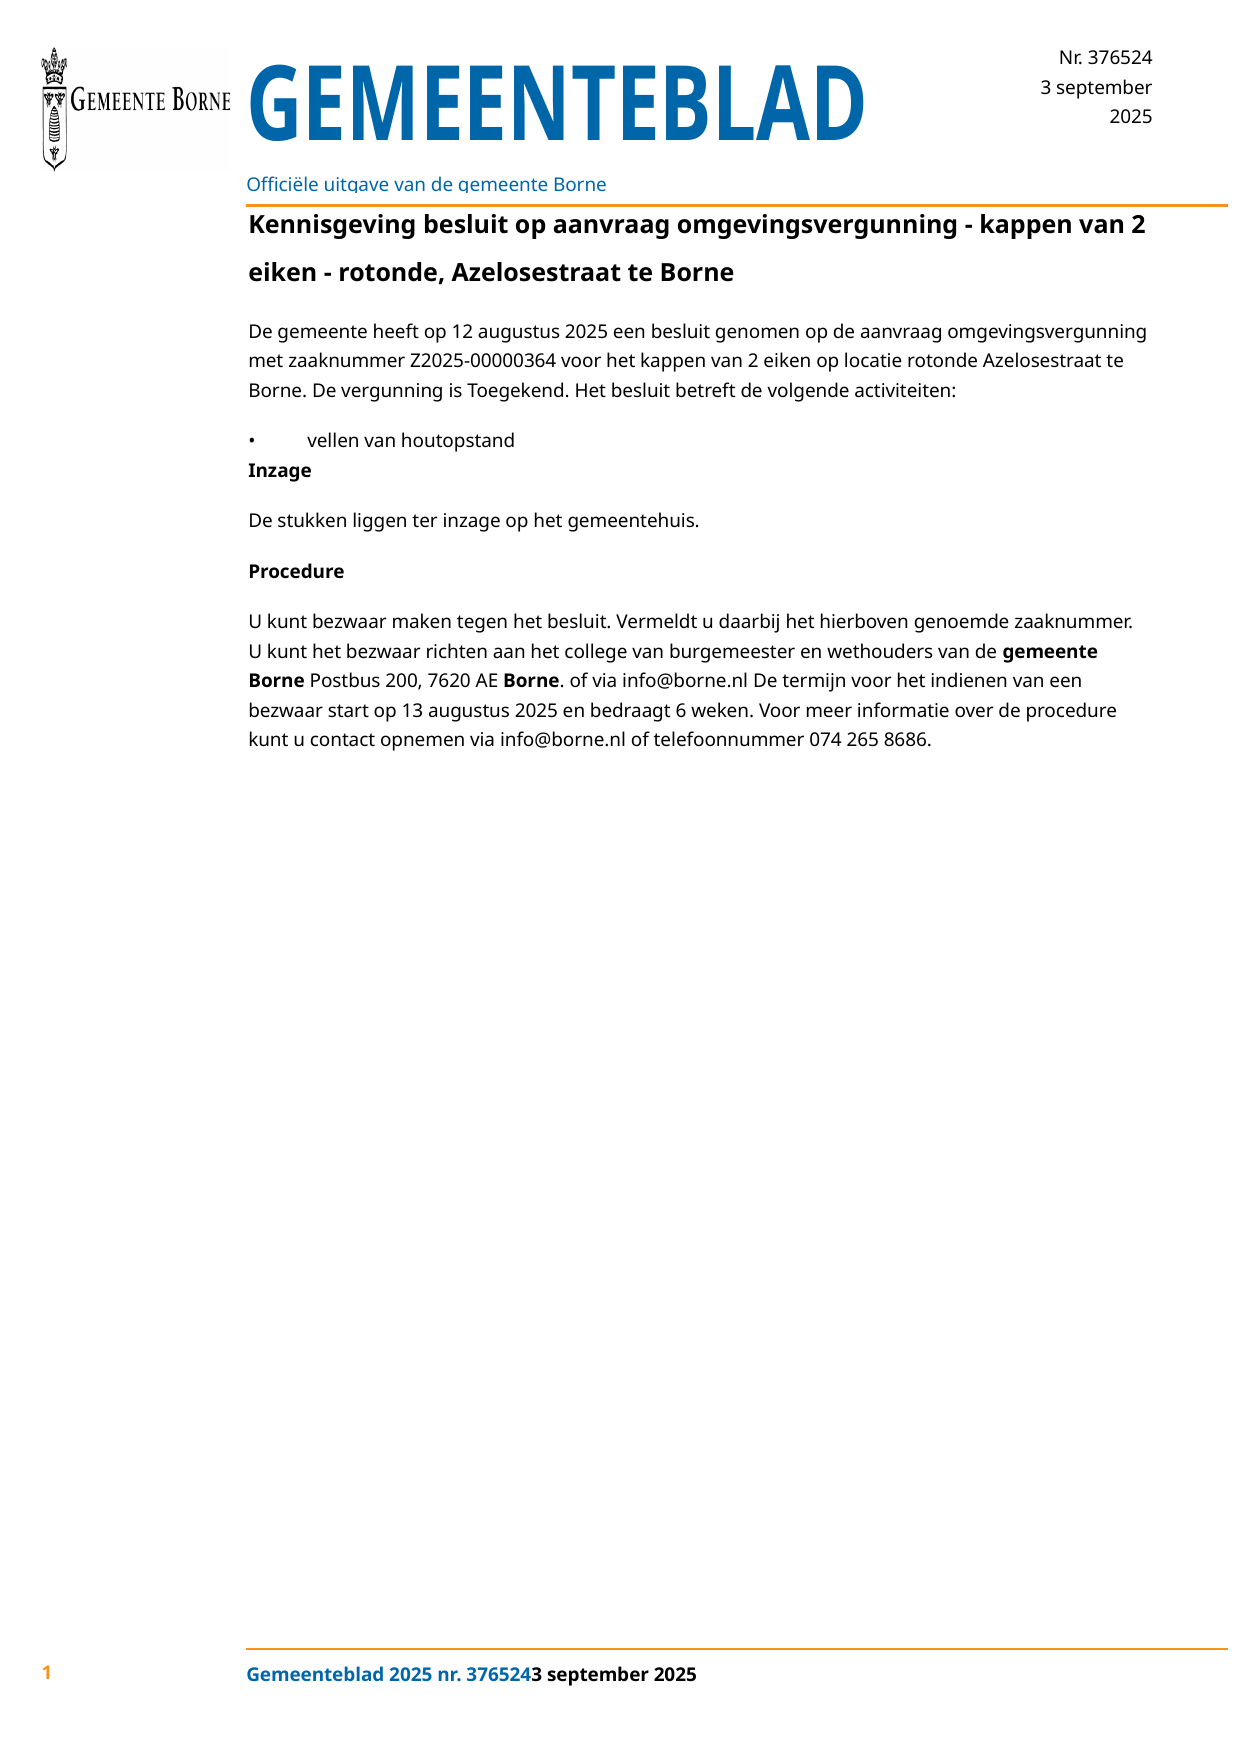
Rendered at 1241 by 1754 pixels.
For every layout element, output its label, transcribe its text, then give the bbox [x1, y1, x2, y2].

text De stukken liggen ter inzage op het gemeentehuis. [248, 507, 1152, 533]
text Kennisgeving besluit op aanvraag omgevingsvergunning - kappen van 2 eiken - rotonde, Azelosestraat te Borne [248, 207, 1152, 288]
picture [41, 47, 231, 172]
text Inzage [248, 457, 1152, 483]
text U kunt bezwaar maken tegen het besluit. Vermeldt u daarbij het hierboven genoemde zaaknummer. U kunt het bezwaar richten aan het college van burgemeester en wethouders van de gemeente Borne Postbus 200, 7620 AE Borne. of via info@borne.nl De termijn voor het indienen van een bezwaar start op 13 augustus 2025 en bedraagt 6 weken. Voor meer informatie over de procedure kunt u contact opnemen via info@borne.nl of telefoonnummer 074 265 8686. [248, 608, 1152, 752]
text De gemeente heeft op 12 augustus 2025 een besluit genomen op de aanvraag omgevingsvergunning met zaaknummer Z2025-00000364 voor het kappen van 2 eiken op locatie rotonde Azelosestraat te Borne. De vergunning is Toegekend. Het besluit betreft de volgende activiteiten: [248, 318, 1152, 403]
list vellen van houtopstand [248, 427, 1152, 453]
text Procedure [248, 558, 1152, 584]
